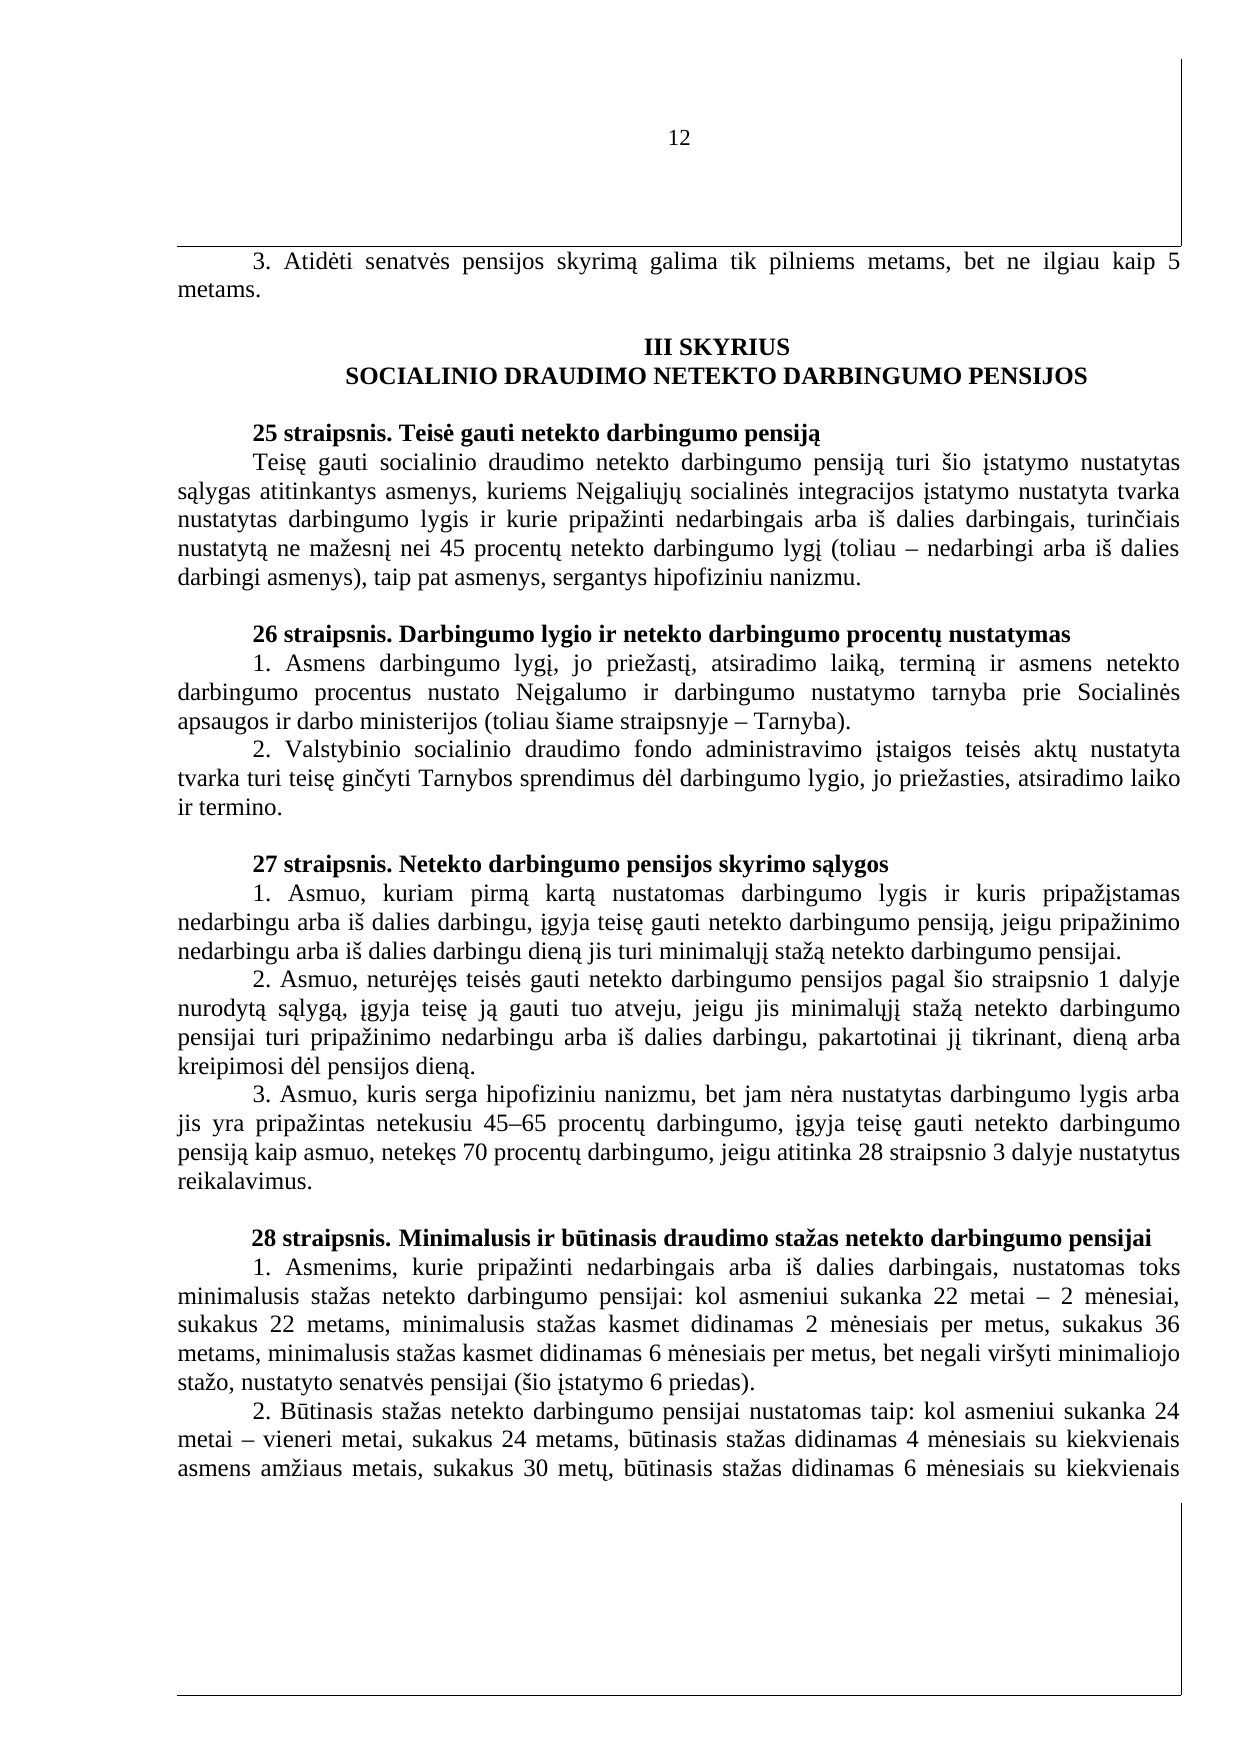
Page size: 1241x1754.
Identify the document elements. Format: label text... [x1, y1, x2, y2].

text 2. Būtinasis stažas netekto darbingumo pensijai nustatomas taip: kol asmeniui sukanka 24 metai – vieneri metai, sukakus 24 metams, būtinasis stažas didinamas 4 mėnesiais su kiekvienais asmens amžiaus metais, sukakus 30 metų, būtinasis stažas didinamas 6 mėnesiais su kiekvienais [177, 1396, 1181, 1482]
text 26 straipsnis. Darbingumo lygio ir netekto darbingumo procentų nustatymas [177, 619, 1181, 648]
text 2. Asmuo, neturėjęs teisės gauti netekto darbingumo pensijos pagal šio straipsnio 1 dalyje nurodytą sąlygą, įgyja teisę ją gauti tuo atveju, jeigu jis minimalųjį stažą netekto darbingumo pensijai turi pripažinimo nedarbingu arba iš dalies darbingu, pakartotinai jį tikrinant, dieną arba kreipimosi dėl pensijos dieną. [177, 964, 1181, 1079]
text 3. Atidėti senatvės pensijos skyrimą galima tik pilniems metams, bet ne ilgiau kaip 5 metams. [177, 246, 1181, 303]
text 3. Asmuo, kuris serga hipofiziniu nanizmu, bet jam nėra nustatytas darbingumo lygis arba jis yra pripažintas netekusiu 45–65 procentų darbingumo, įgyja teisę gauti netekto darbingumo pensiją kaip asmuo, netekęs 70 procentų darbingumo, jeigu atitinka 28 straipsnio 3 dalyje nustatytus reikalavimus. [177, 1079, 1181, 1194]
text III SKYRIUS [177, 332, 1181, 361]
text 28 straipsnis. Minimalusis ir būtinasis draudimo stažas netekto darbingumo pensijai [251, 1223, 1181, 1252]
text 1. Asmenims, kurie pripažinti nedarbingais arba iš dalies darbingais, nustatomas toks minimalusis stažas netekto darbingumo pensijai: kol asmeniui sukanka 22 metai – 2 mėnesiai, sukakus 22 metams, minimalusis stažas kasmet didinamas 2 mėnesiais per metus, sukakus 36 metams, minimalusis stažas kasmet didinamas 6 mėnesiais per metus, bet negali viršyti minimaliojo stažo, nustatyto senatvės pensijai (šio įstatymo 6 priedas). [177, 1252, 1181, 1396]
text Teisę gauti socialinio draudimo netekto darbingumo pensiją turi šio įstatymo nustatytas sąlygas atitinkantys asmenys, kuriems Neįgaliųjų socialinės integracijos įstatymo nustatyta tvarka nustatytas darbingumo lygis ir kurie pripažinti nedarbingais arba iš dalies darbingais, turinčiais nustatytą ne mažesnį nei 45 procentų netekto darbingumo lygį (toliau – nedarbingi arba iš dalies darbingi asmenys), taip pat asmenys, sergantys hipofiziniu nanizmu. [177, 447, 1181, 591]
text 27 straipsnis. Netekto darbingumo pensijos skyrimo sąlygos [177, 849, 1181, 878]
text socialinio draudimo netekto darbingumo pensijos [177, 361, 1181, 389]
text 2. Valstybinio socialinio draudimo fondo administravimo įstaigos teisės aktų nustatyta tvarka turi teisę ginčyti Tarnybos sprendimus dėl darbingumo lygio, jo priežasties, atsiradimo laiko ir termino. [177, 734, 1181, 821]
text 25 straipsnis. Teisė gauti netekto darbingumo pensiją [177, 418, 1181, 447]
text 1. Asmens darbingumo lygį, jo priežastį, atsiradimo laiką, terminą ir asmens netekto darbingumo procentus nustato Neįgalumo ir darbingumo nustatymo tarnyba prie Socialinės apsaugos ir darbo ministerijos (toliau šiame straipsnyje – Tarnyba). [177, 648, 1181, 734]
text 1. Asmuo, kuriam pirmą kartą nustatomas darbingumo lygis ir kuris pripažįstamas nedarbingu arba iš dalies darbingu, įgyja teisę gauti netekto darbingumo pensiją, jeigu pripažinimo nedarbingu arba iš dalies darbingu dieną jis turi minimalųjį stažą netekto darbingumo pensijai. [177, 878, 1181, 964]
